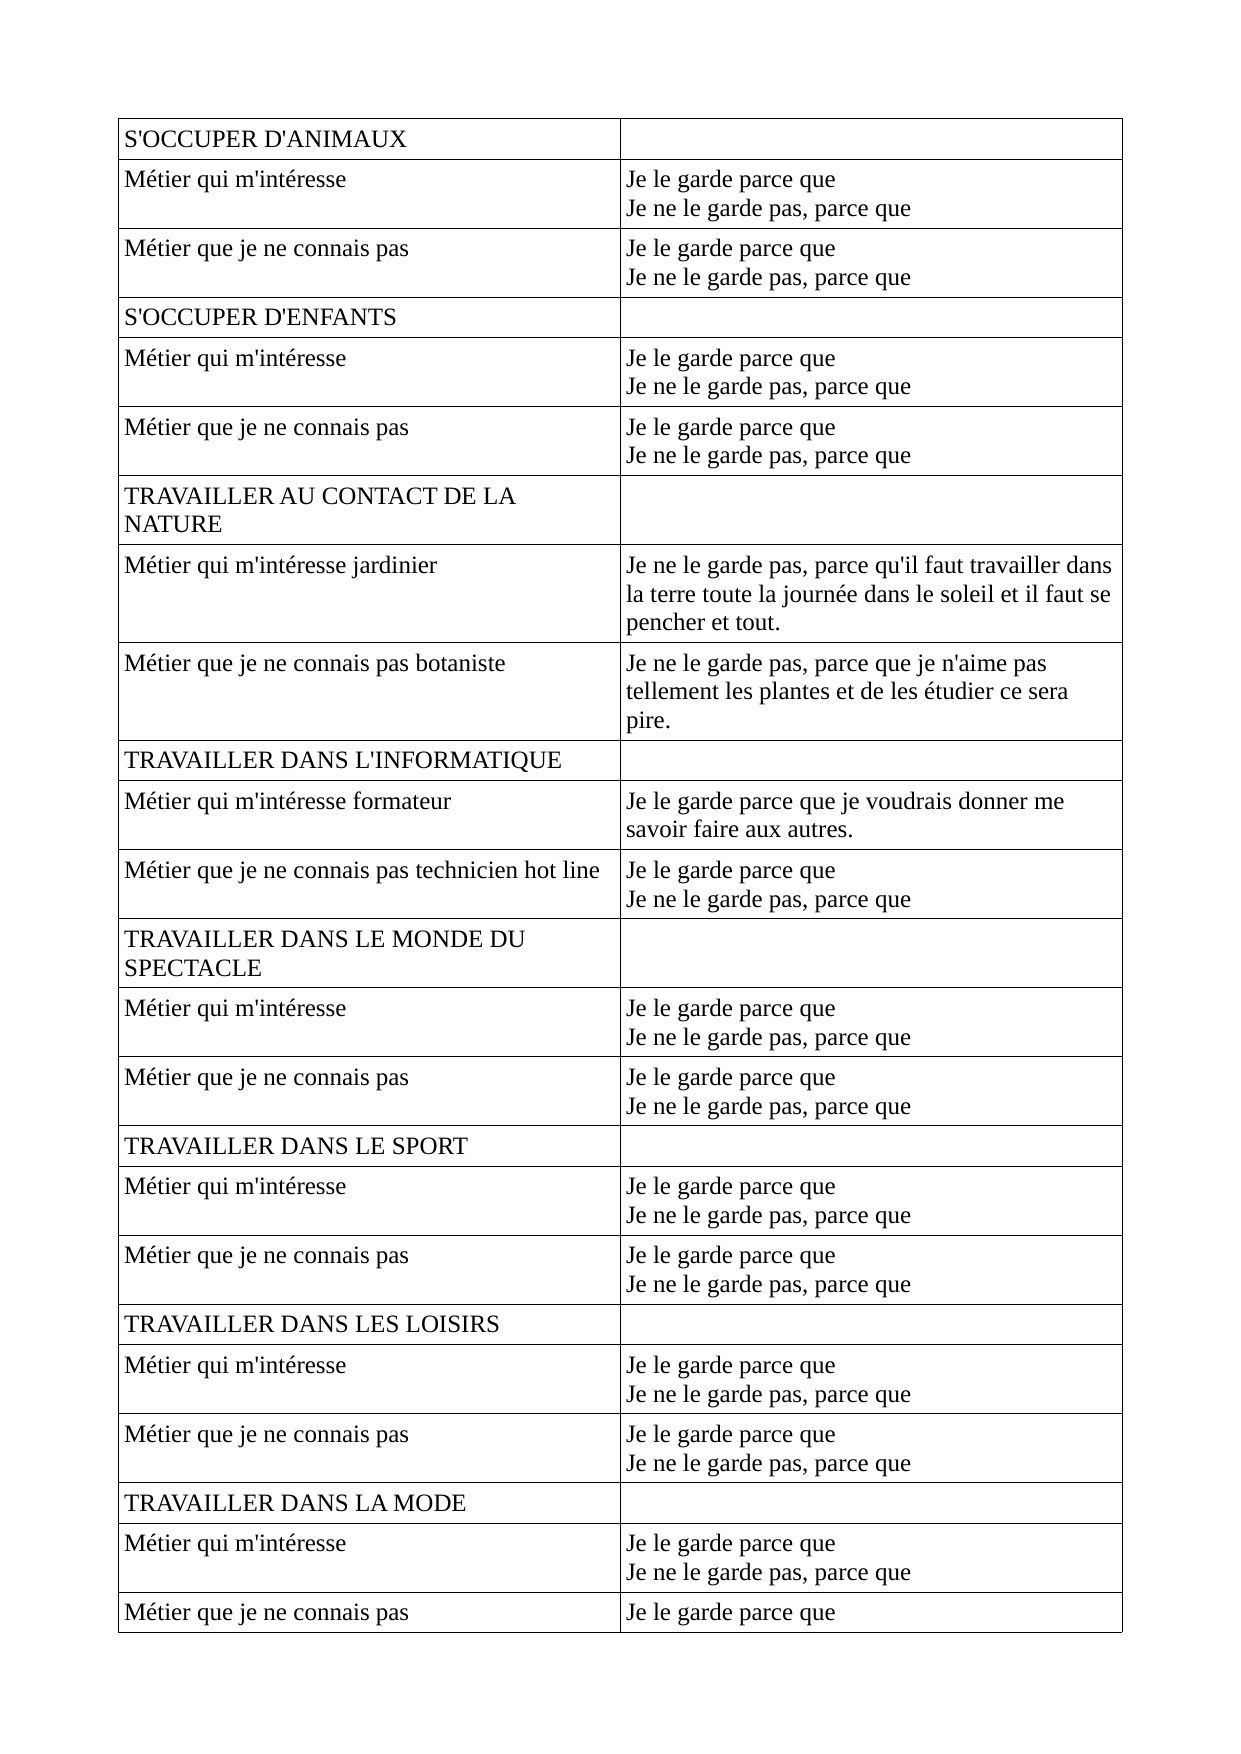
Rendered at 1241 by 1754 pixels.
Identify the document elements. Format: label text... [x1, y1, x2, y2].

table_cell TRAVAILLER AU CONTACT DE LA NATURE [119, 476, 620, 544]
table_cell Métier que je ne connais pas technicien hot line [119, 850, 620, 918]
table_cell Métier que je ne connais pas [119, 407, 620, 475]
table_cell Je le garde parce que Je ne le garde pas, parce que [621, 1057, 1122, 1125]
table_cell Métier que je ne connais pas [119, 1236, 620, 1304]
table_cell Je le garde parce que Je ne le garde pas, parce que [621, 1236, 1122, 1304]
table_cell [621, 1126, 1122, 1166]
table_cell [621, 1305, 1122, 1344]
table_cell Métier qui m'intéresse jardinier [119, 545, 620, 642]
table_cell Je le garde parce que Je ne le garde pas, parce que [621, 850, 1122, 918]
table_cell Je le garde parce que Je ne le garde pas, parce que [621, 1167, 1122, 1235]
table_cell Métier qui m'intéresse [119, 160, 620, 227]
table_cell Métier qui m'intéresse [119, 1167, 620, 1235]
table_cell Métier qui m'intéresse [119, 1524, 620, 1592]
table_cell Je le garde parce que Je ne le garde pas, parce que [621, 229, 1122, 297]
table_cell [621, 298, 1122, 337]
table_cell TRAVAILLER DANS L'INFORMATIQUE [119, 741, 620, 780]
table_cell Métier qui m'intéresse [119, 338, 620, 406]
table_cell Métier qui m'intéresse formateur [119, 781, 620, 849]
table_cell Je le garde parce que je voudrais donner me savoir faire aux autres. [621, 781, 1122, 849]
table_cell [621, 1483, 1122, 1522]
table_cell Métier que je ne connais pas [119, 1414, 620, 1482]
table_cell Je le garde parce que Je ne le garde pas, parce que [621, 338, 1122, 406]
table_cell Métier que je ne connais pas botaniste [119, 643, 620, 740]
table_cell Métier que je ne connais pas [119, 229, 620, 297]
table_cell Métier que je ne connais pas [119, 1593, 620, 1632]
table_cell [621, 919, 1122, 987]
table_cell Métier que je ne connais pas [119, 1057, 620, 1125]
table_cell Je le garde parce que Je ne le garde pas, parce que [621, 1345, 1122, 1413]
table_cell [621, 476, 1122, 544]
table_cell TRAVAILLER DANS LA MODE [119, 1483, 620, 1522]
table_cell TRAVAILLER DANS LE SPORT [119, 1126, 620, 1166]
table_cell TRAVAILLER DANS LE MONDE DU SPECTACLE [119, 919, 620, 987]
table_cell Métier qui m'intéresse [119, 1345, 620, 1413]
table_cell Je le garde parce que Je ne le garde pas, parce que [621, 1524, 1122, 1592]
table_cell Je ne le garde pas, parce qu'il faut travailler dans la terre toute la journée dans le soleil et il faut se pencher et tout. [621, 545, 1122, 642]
table_cell Je le garde parce que [621, 1593, 1122, 1632]
table_cell Je le garde parce que Je ne le garde pas, parce que [621, 160, 1122, 227]
table_cell TRAVAILLER DANS LES LOISIRS [119, 1305, 620, 1344]
table_cell S'OCCUPER D'ENFANTS [119, 298, 620, 337]
table_cell [621, 119, 1122, 158]
table_cell Je le garde parce que Je ne le garde pas, parce que [621, 988, 1122, 1056]
table_cell Métier qui m'intéresse [119, 988, 620, 1056]
table_cell [621, 741, 1122, 780]
table_cell Je le garde parce que Je ne le garde pas, parce que [621, 407, 1122, 475]
table_cell Je le garde parce que Je ne le garde pas, parce que [621, 1414, 1122, 1482]
table_cell S'OCCUPER D'ANIMAUX [119, 119, 620, 158]
table_cell Je ne le garde pas, parce que je n'aime pas tellement les plantes et de les étudier ce sera pire. [621, 643, 1122, 740]
